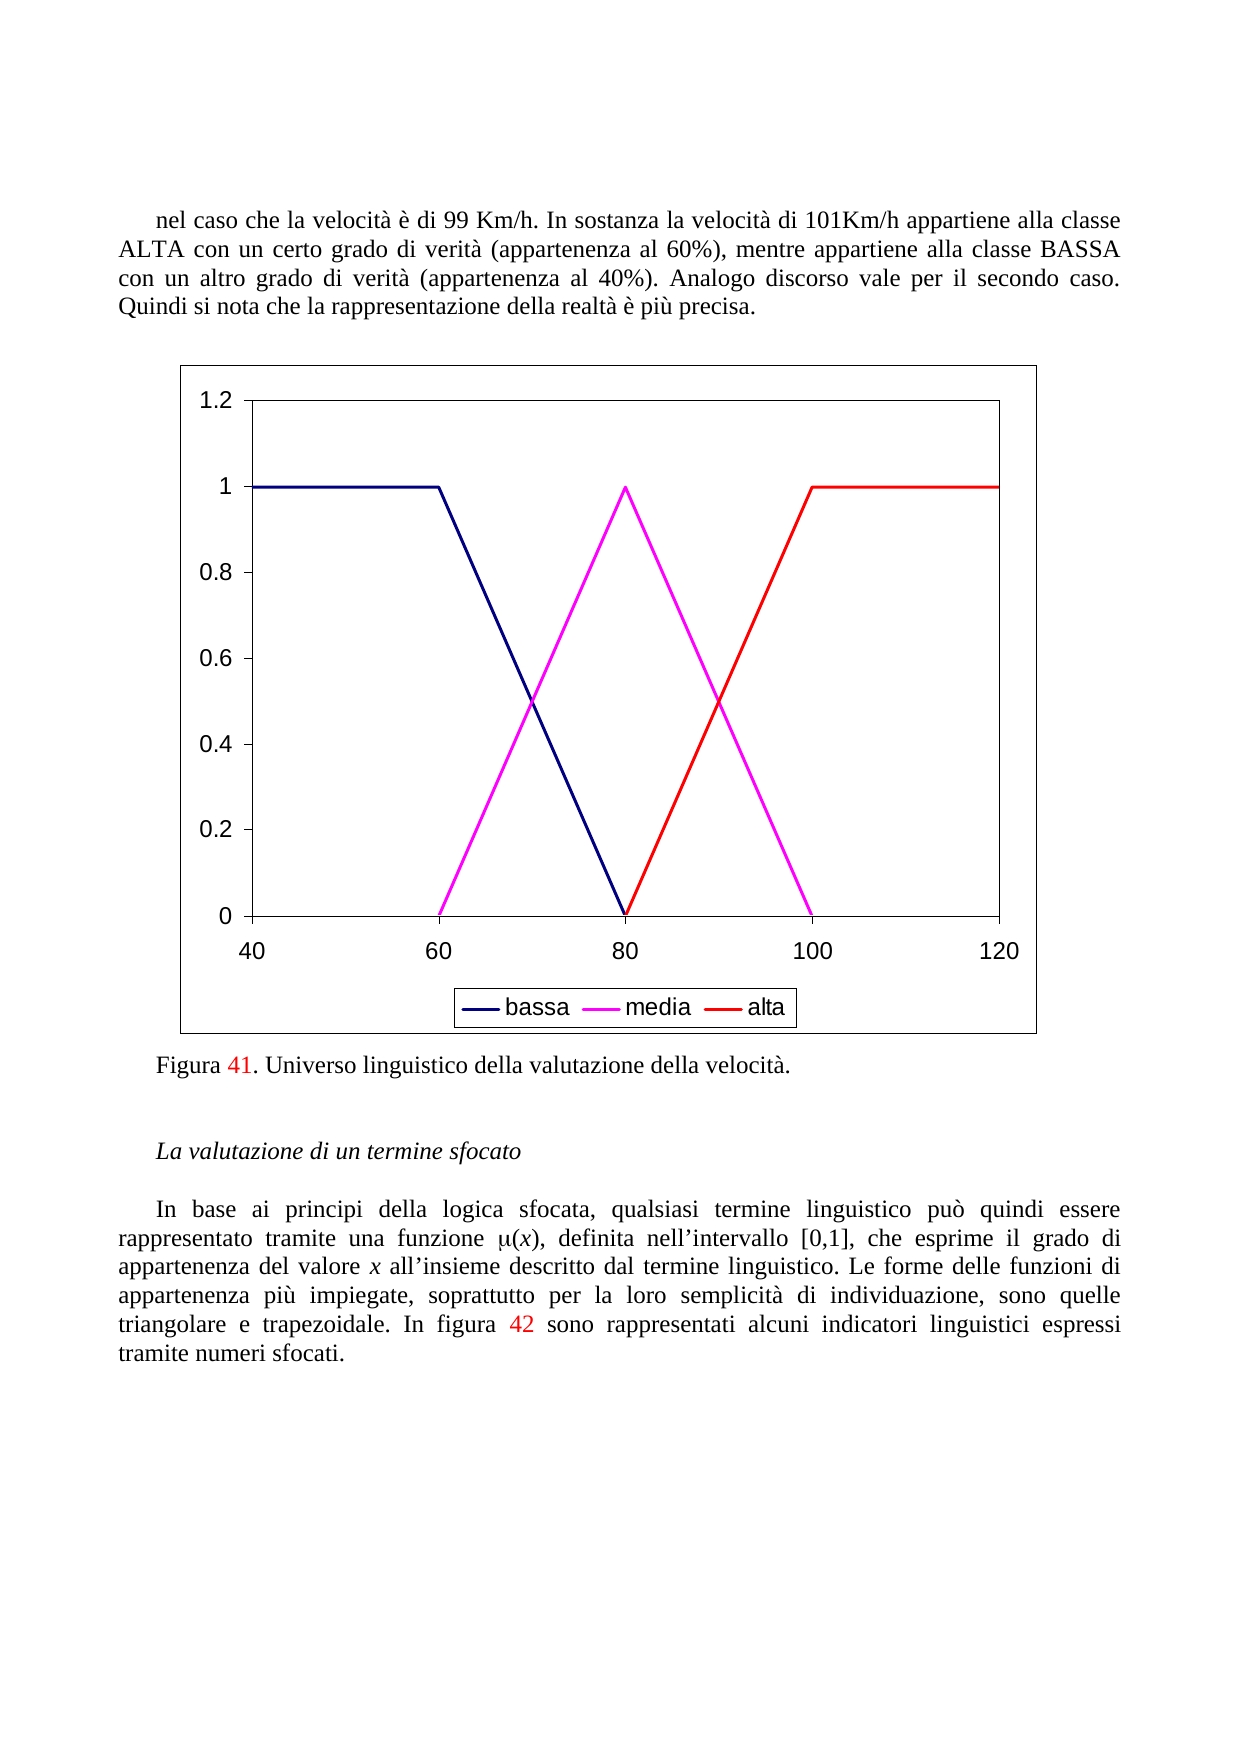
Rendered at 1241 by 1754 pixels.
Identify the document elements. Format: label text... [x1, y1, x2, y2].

text In base ai principi della logica sfocata, qualsiasi termine linguistico può quindi essere rappresentato tramite una funzione (x), definita nell’intervallo [0,1], che esprime il grado di appartenenza del valore x all’insieme descritto dal termine linguistico. Le forme delle funzioni di appartenenza più impiegate, soprattutto per la loro semplicità di individuazione, sono quelle triangolare e trapezoidale. In figura 42 sono rappresentati alcuni indicatori linguistici espressi tramite numeri sfocati. [118, 1194, 1122, 1366]
text La valutazione di un termine sfocato [118, 1136, 1122, 1165]
text Figura 41. Universo linguistico della valutazione della velocità. [118, 1050, 1122, 1079]
text nel caso che la velocità è di 99 Km/h. In sostanza la velocità di 101Km/h appartiene alla classe ALTA con un certo grado di verità (appartenenza al 60%), mentre appartiene alla classe BASSA con un altro grado di verità (appartenenza al 40%). Analogo discorso vale per il secondo caso. Quindi si nota che la rappresentazione della realtà è più precisa. [118, 205, 1122, 320]
